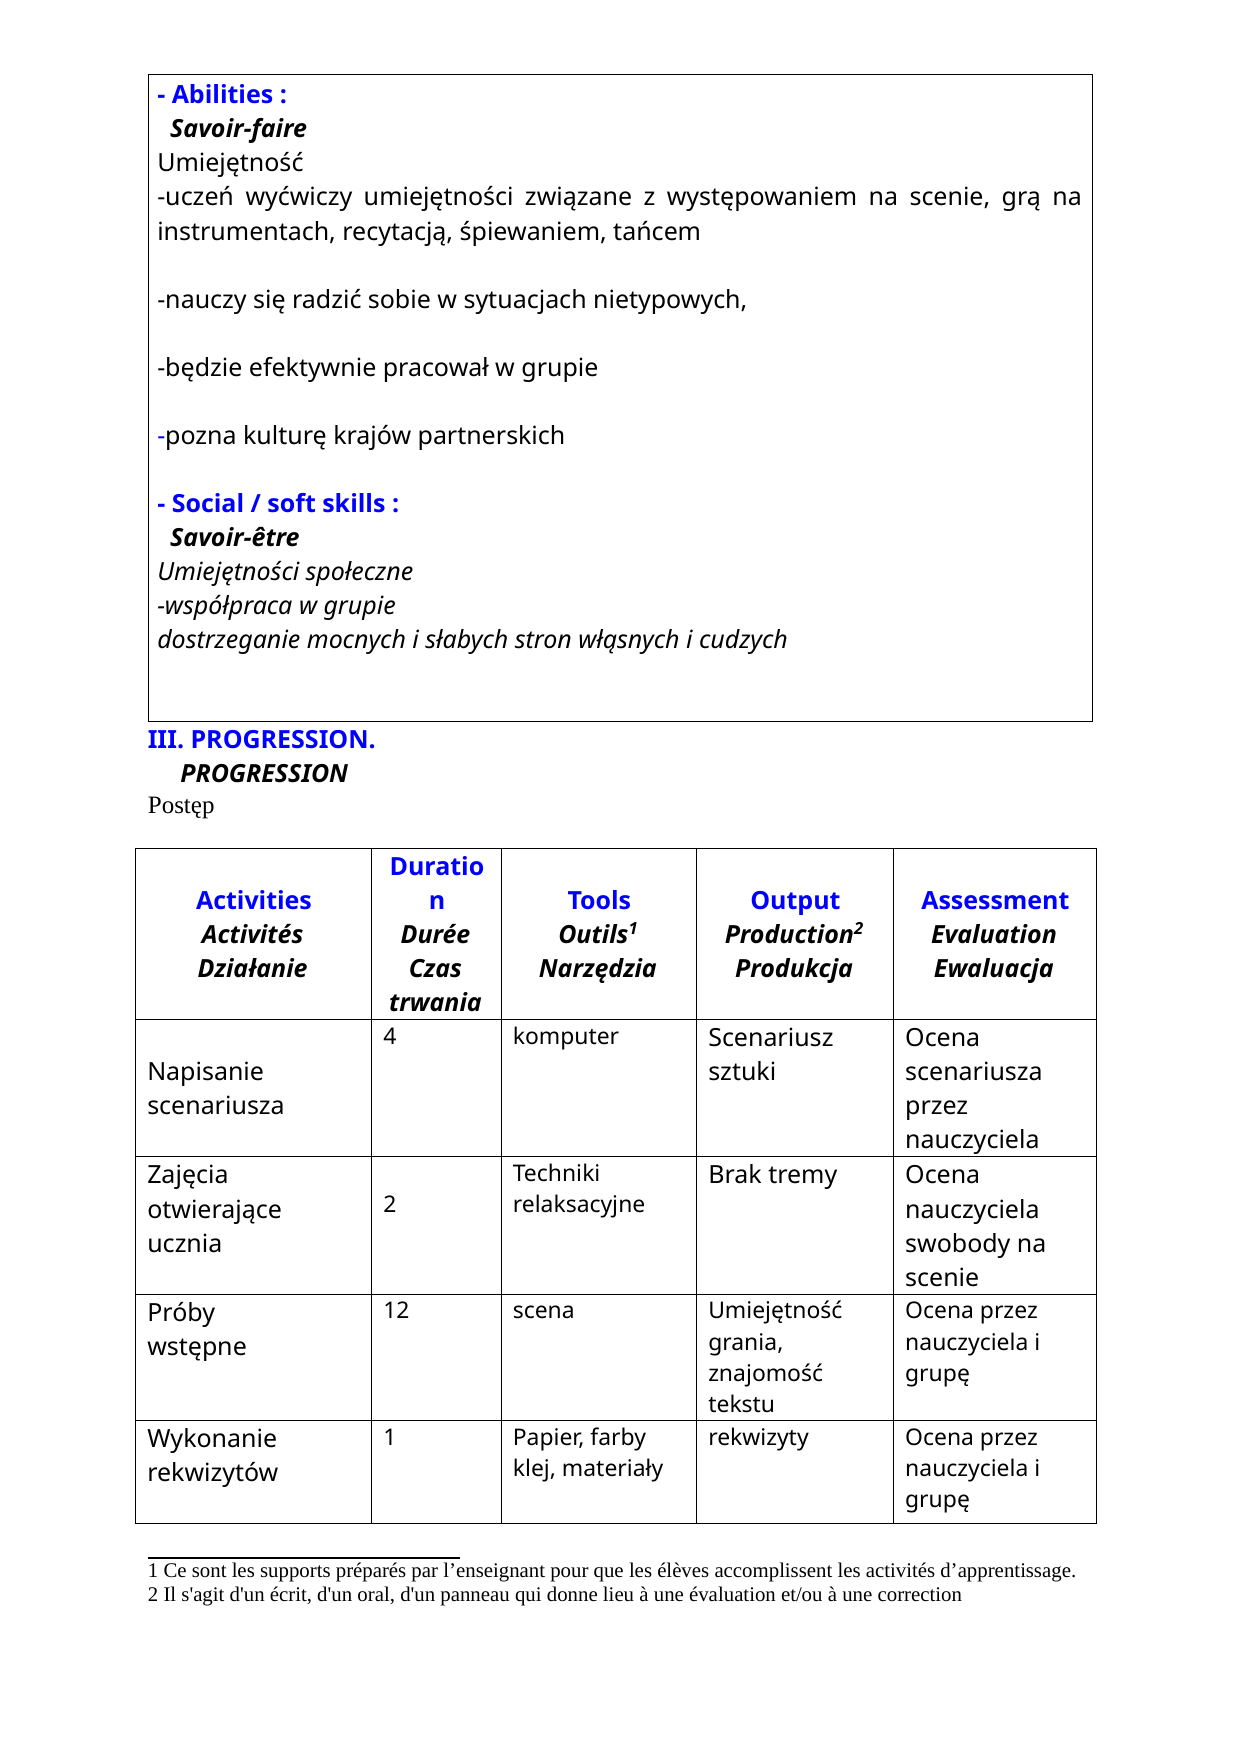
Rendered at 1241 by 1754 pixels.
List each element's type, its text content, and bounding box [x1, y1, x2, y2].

text Umiejętności społeczne [149, 551, 1092, 585]
table_cell Scenariusz sztuki [697, 1020, 893, 1156]
table_cell Papier, farby klej, materiały [502, 1421, 696, 1523]
text Umiejętność [149, 142, 1092, 176]
text Savoir-être [149, 517, 1092, 551]
table_cell Ocena przez nauczyciela i grupę [894, 1295, 1096, 1419]
table_cell Umiejętność grania, znajomość tekstu [697, 1295, 893, 1419]
text dostrzeganie mocnych i słabych stron włąsnych i cudzych [149, 619, 1092, 656]
table_header Assessment Evaluation Ewaluacja [894, 849, 1096, 1019]
text -uczeń wyćwiczy umiejętności związane z występowaniem na scenie, grą na instrumentach, recytacją, śpiewaniem, tańcem [149, 176, 1092, 247]
text - Abilities : [149, 75, 1092, 108]
table_cell Ocena przez nauczyciela i grupę [894, 1421, 1096, 1523]
text -współpraca w grupie [149, 585, 1092, 619]
table_cell Brak tremy [697, 1157, 893, 1293]
table_header Duration Durée Czas trwania [372, 849, 501, 1019]
text III. PROGRESSION. [148, 722, 1093, 756]
table_cell Ocena nauczyciela swobody na scenie [894, 1157, 1096, 1293]
table_header Tools Outils Narzędzia [502, 849, 696, 1019]
table_cell 1 [372, 1421, 501, 1523]
table_header Activities Activités Działanie [136, 849, 371, 1019]
text - Social / soft skills : [149, 482, 1092, 517]
table_cell 2 [372, 1157, 501, 1293]
table_cell Wykonanie rekwizytów [136, 1421, 371, 1523]
table_cell scena [502, 1295, 696, 1419]
table_cell 12 [372, 1295, 501, 1419]
table_cell Techniki relaksacyjne [502, 1157, 696, 1293]
table_cell Zajęcia otwierające ucznia [136, 1157, 371, 1293]
text PROGRESSION [148, 756, 1093, 790]
table_cell Ocena scenariusza przez nauczyciela [894, 1020, 1096, 1156]
table_cell Napisanie scenariusza [136, 1020, 371, 1156]
table_header Output Production Produkcja [697, 849, 893, 1019]
table_cell rekwizyty [697, 1421, 893, 1523]
text -będzie efektywnie pracował w grupie [149, 346, 1092, 383]
table_cell Próby wstępne [136, 1295, 371, 1419]
text -pozna kulturę krajów partnerskich [149, 414, 1092, 452]
table_cell komputer [502, 1020, 696, 1156]
text -nauczy się radzić sobie w sytuacjach nietypowych, [149, 278, 1092, 315]
table_cell 4 [372, 1020, 501, 1156]
text Postęp [148, 790, 1093, 819]
text Savoir-faire [149, 108, 1092, 142]
